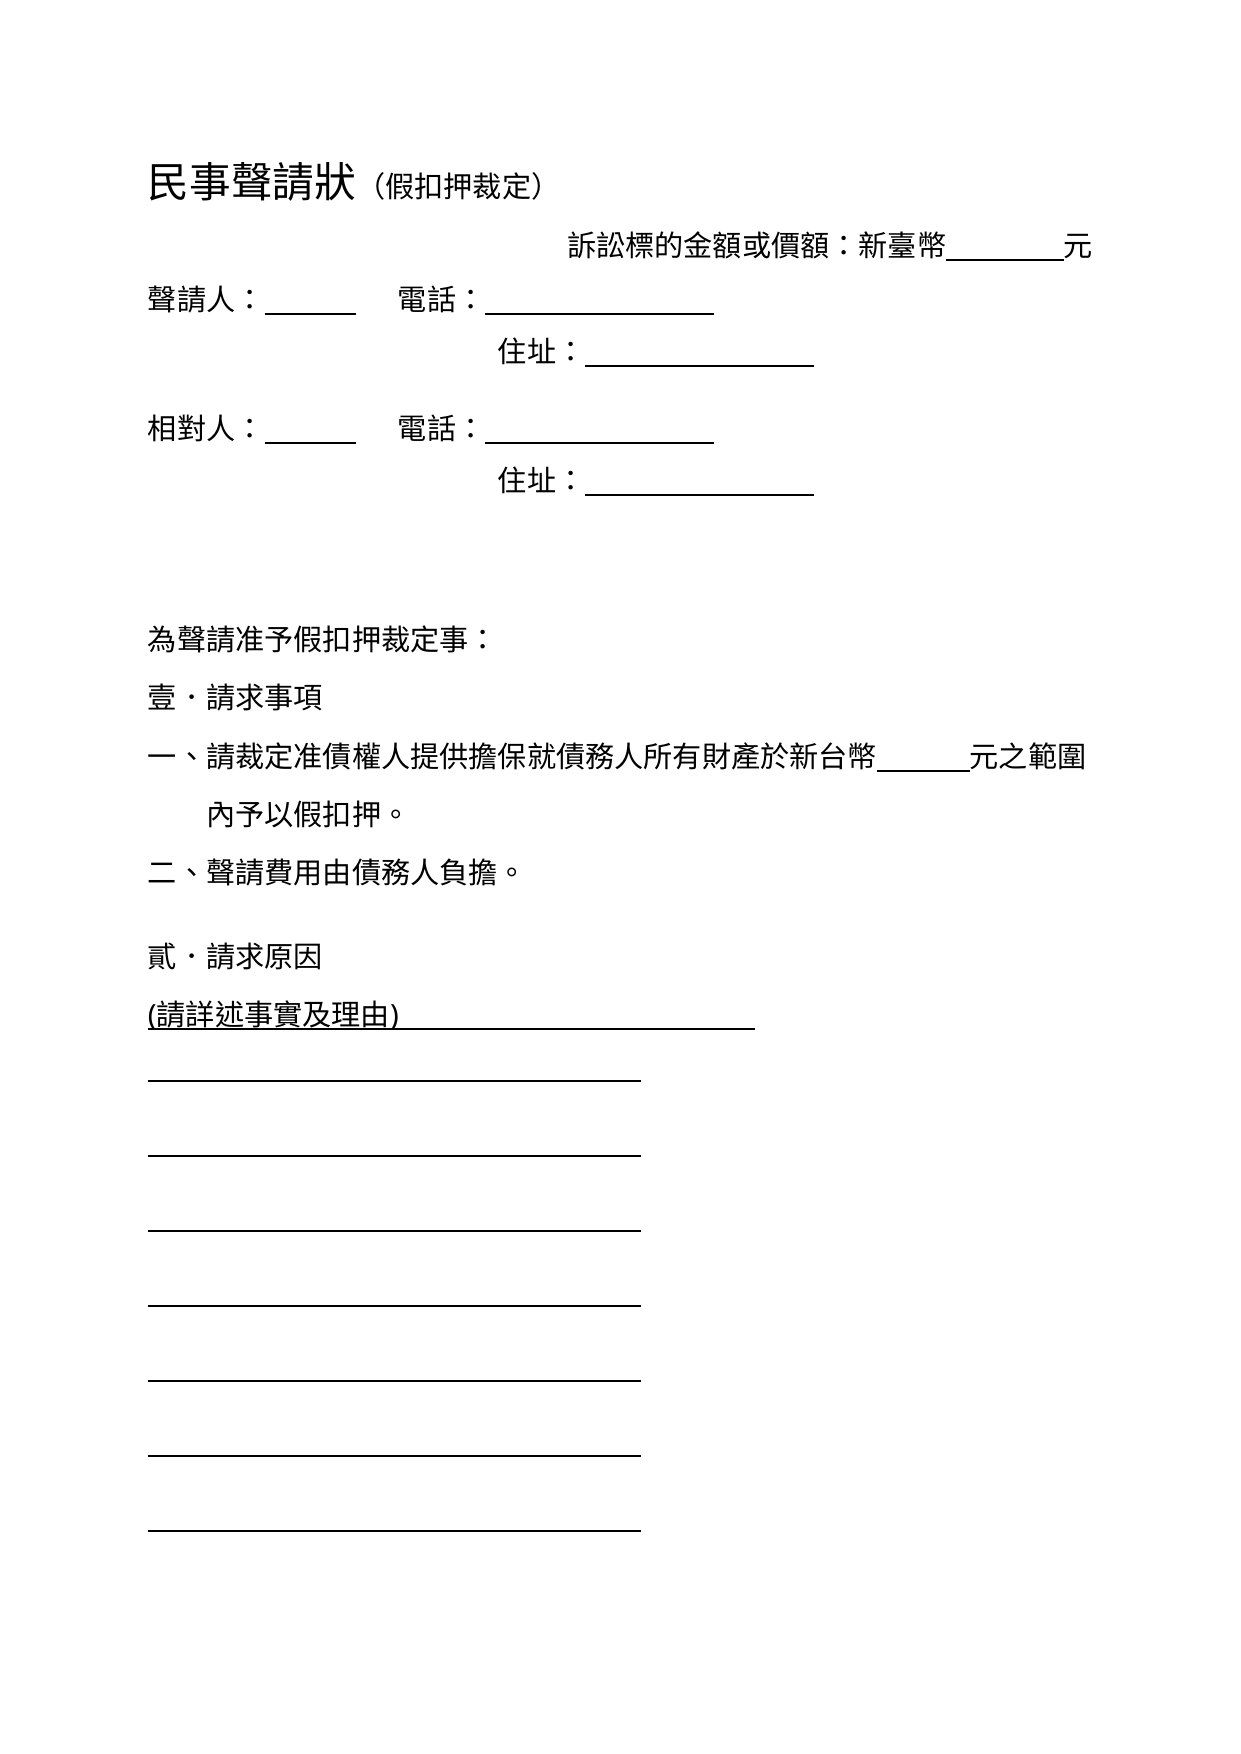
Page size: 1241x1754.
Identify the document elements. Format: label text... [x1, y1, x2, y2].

text 住址： [448, 321, 1092, 373]
text 民事聲請狀（假扣押裁定） [148, 148, 1092, 210]
text 相對人： 電話： [148, 398, 1092, 450]
text 訴訟標的金額或價額：新臺幣 元 [148, 210, 1092, 268]
text 為聲請准予假扣押裁定事： [148, 604, 1092, 662]
text 住址： [448, 450, 1092, 502]
text 貳．請求原因 [148, 921, 1092, 979]
text (請詳述事實及理由) [148, 979, 1092, 1037]
text 一、請裁定准債權人提供擔保就債務人所有財產於新台幣 元之範圍內予以假扣押。 [148, 721, 1092, 837]
text 壹．請求事項 [148, 662, 1092, 721]
text 聲請人： 電話： [148, 268, 1092, 321]
text 二、聲請費用由債務人負擔。 [148, 837, 1092, 896]
